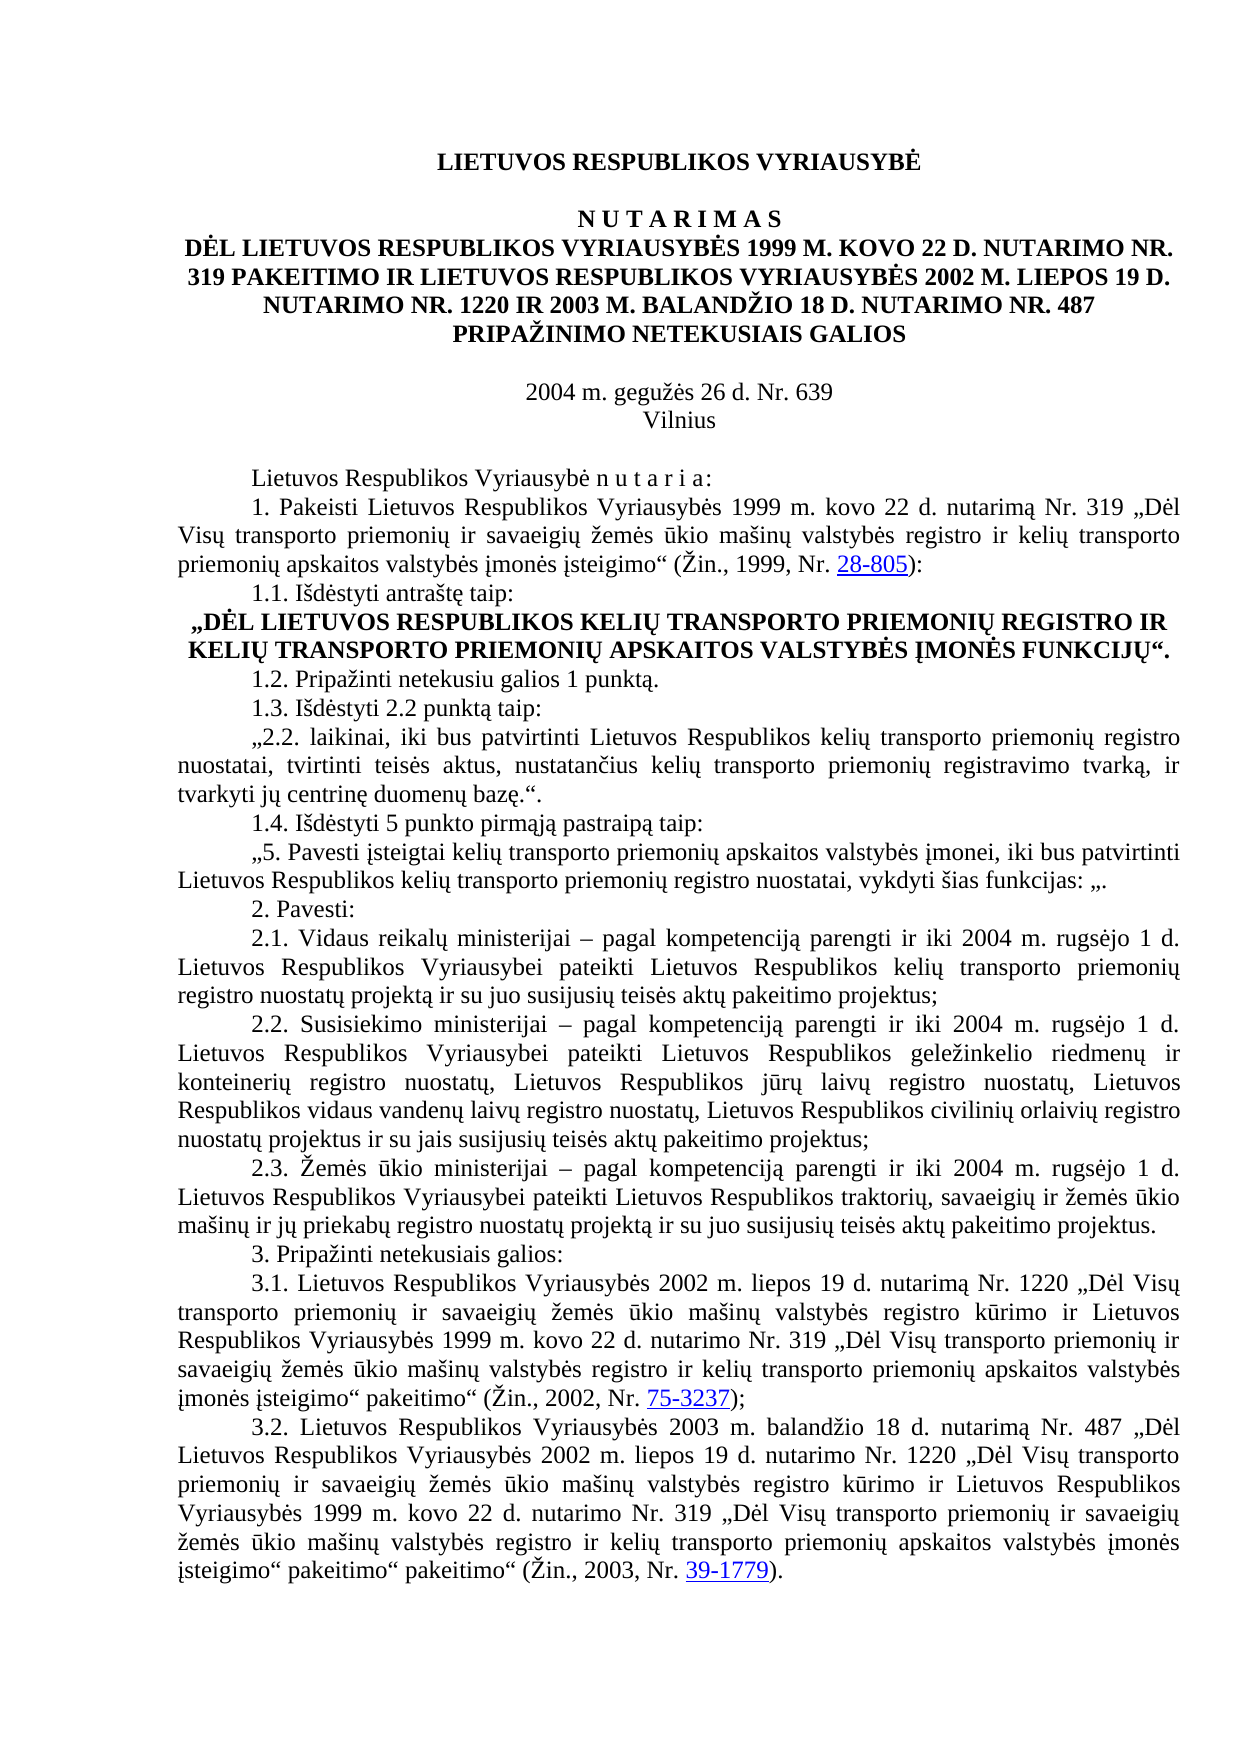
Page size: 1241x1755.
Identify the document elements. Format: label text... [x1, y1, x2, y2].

text 1. Pakeisti Lietuvos Respublikos Vyriausybės 1999 m. kovo 22 d. nutarimą Nr. 319 „Dėl Visų transporto priemonių ir savaeigių žemės ūkio mašinų valstybės registro ir kelių transporto priemonių apskaitos valstybės įmonės įsteigimo“ (Žin., 1999, Nr. 28-805): [177, 492, 1181, 578]
text N U T A R I M A S [177, 204, 1181, 233]
text 2.3. Žemės ūkio ministerijai – pagal kompetenciją parengti ir iki 2004 m. rugsėjo 1 d. Lietuvos Respublikos Vyriausybei pateikti Lietuvos Respublikos traktorių, savaeigių ir žemės ūkio mašinų ir jų priekabų registro nuostatų projektą ir su juo susijusių teisės aktų pakeitimo projektus. [177, 1153, 1181, 1239]
text 2.2. Susisiekimo ministerijai – pagal kompetenciją parengti ir iki 2004 m. rugsėjo 1 d. Lietuvos Respublikos Vyriausybei pateikti Lietuvos Respublikos geležinkelio riedmenų ir konteinerių registro nuostatų, Lietuvos Respublikos jūrų laivų registro nuostatų, Lietuvos Respublikos vidaus vandenų laivų registro nuostatų, Lietuvos Respublikos civilinių orlaivių registro nuostatų projektus ir su jais susijusių teisės aktų pakeitimo projektus; [177, 1009, 1181, 1153]
text „2.2. laikinai, iki bus patvirtinti Lietuvos Respublikos kelių transporto priemonių registro nuostatai, tvirtinti teisės aktus, nustatančius kelių transporto priemonių registravimo tvarką, ir tvarkyti jų centrinę duomenų bazę.“. [177, 722, 1181, 808]
text LIETUVOS RESPUBLIKOS VYRIAUSYBĖ [177, 147, 1181, 176]
text 1.1. Išdėstyti antraštę taip: [177, 578, 1181, 607]
text 1.3. Išdėstyti 2.2 punktą taip: [177, 693, 1181, 722]
text 2.1. Vidaus reikalų ministerijai – pagal kompetenciją parengti ir iki 2004 m. rugsėjo 1 d. Lietuvos Respublikos Vyriausybei pateikti Lietuvos Respublikos kelių transporto priemonių registro nuostatų projektą ir su juo susijusių teisės aktų pakeitimo projektus; [177, 923, 1181, 1009]
text 3.2. Lietuvos Respublikos Vyriausybės 2003 m. balandžio 18 d. nutarimą Nr. 487 „Dėl Lietuvos Respublikos Vyriausybės 2002 m. liepos 19 d. nutarimo Nr. 1220 „Dėl Visų transporto priemonių ir savaeigių žemės ūkio mašinų valstybės registro kūrimo ir Lietuvos Respublikos Vyriausybės 1999 m. kovo 22 d. nutarimo Nr. 319 „Dėl Visų transporto priemonių ir savaeigių žemės ūkio mašinų valstybės registro ir kelių transporto priemonių apskaitos valstybės įmonės įsteigimo“ pakeitimo“ pakeitimo“ (Žin., 2003, Nr. 39-1779). [177, 1412, 1181, 1584]
text 2. Pavesti: [177, 894, 1181, 923]
text 1.4. Išdėstyti 5 punkto pirmąją pastraipą taip: [177, 808, 1181, 837]
text „5. Pavesti įsteigtai kelių transporto priemonių apskaitos valstybės įmonei, iki bus patvirtinti Lietuvos Respublikos kelių transporto priemonių registro nuostatai, vykdyti šias funkcijas: „. [177, 837, 1181, 894]
text DĖL LIETUVOS RESPUBLIKOS VYRIAUSYBĖS 1999 M. KOVO 22 D. NUTARIMO NR. 319 PAKEITIMO IR LIETUVOS RESPUBLIKOS VYRIAUSYBĖS 2002 M. LIEPOS 19 D. NUTARIMO NR. 1220 IR 2003 M. BALANDŽIO 18 D. NUTARIMO NR. 487 PRIPAŽINIMO NETEKUSIAIS GALIOS [177, 233, 1181, 348]
text 1.2. Pripažinti netekusiu galios 1 punktą. [177, 664, 1181, 693]
text Lietuvos Respublikos Vyriausybė nutaria: [177, 463, 1181, 492]
text 2004 m. gegužės 26 d. Nr. 639 [177, 377, 1181, 406]
text „DĖL LIETUVOS RESPUBLIKOS KELIŲ TRANSPORTO PRIEMONIŲ REGISTRO IR KELIŲ TRANSPORTO PRIEMONIŲ APSKAITOS VALSTYBĖS ĮMONĖS FUNKCIJŲ“. [177, 607, 1181, 664]
text 3. Pripažinti netekusiais galios: [177, 1239, 1181, 1268]
text 3.1. Lietuvos Respublikos Vyriausybės 2002 m. liepos 19 d. nutarimą Nr. 1220 „Dėl Visų transporto priemonių ir savaeigių žemės ūkio mašinų valstybės registro kūrimo ir Lietuvos Respublikos Vyriausybės 1999 m. kovo 22 d. nutarimo Nr. 319 „Dėl Visų transporto priemonių ir savaeigių žemės ūkio mašinų valstybės registro ir kelių transporto priemonių apskaitos valstybės įmonės įsteigimo“ pakeitimo“ (Žin., 2002, Nr. 75-3237); [177, 1268, 1181, 1412]
text Vilnius [177, 406, 1181, 434]
